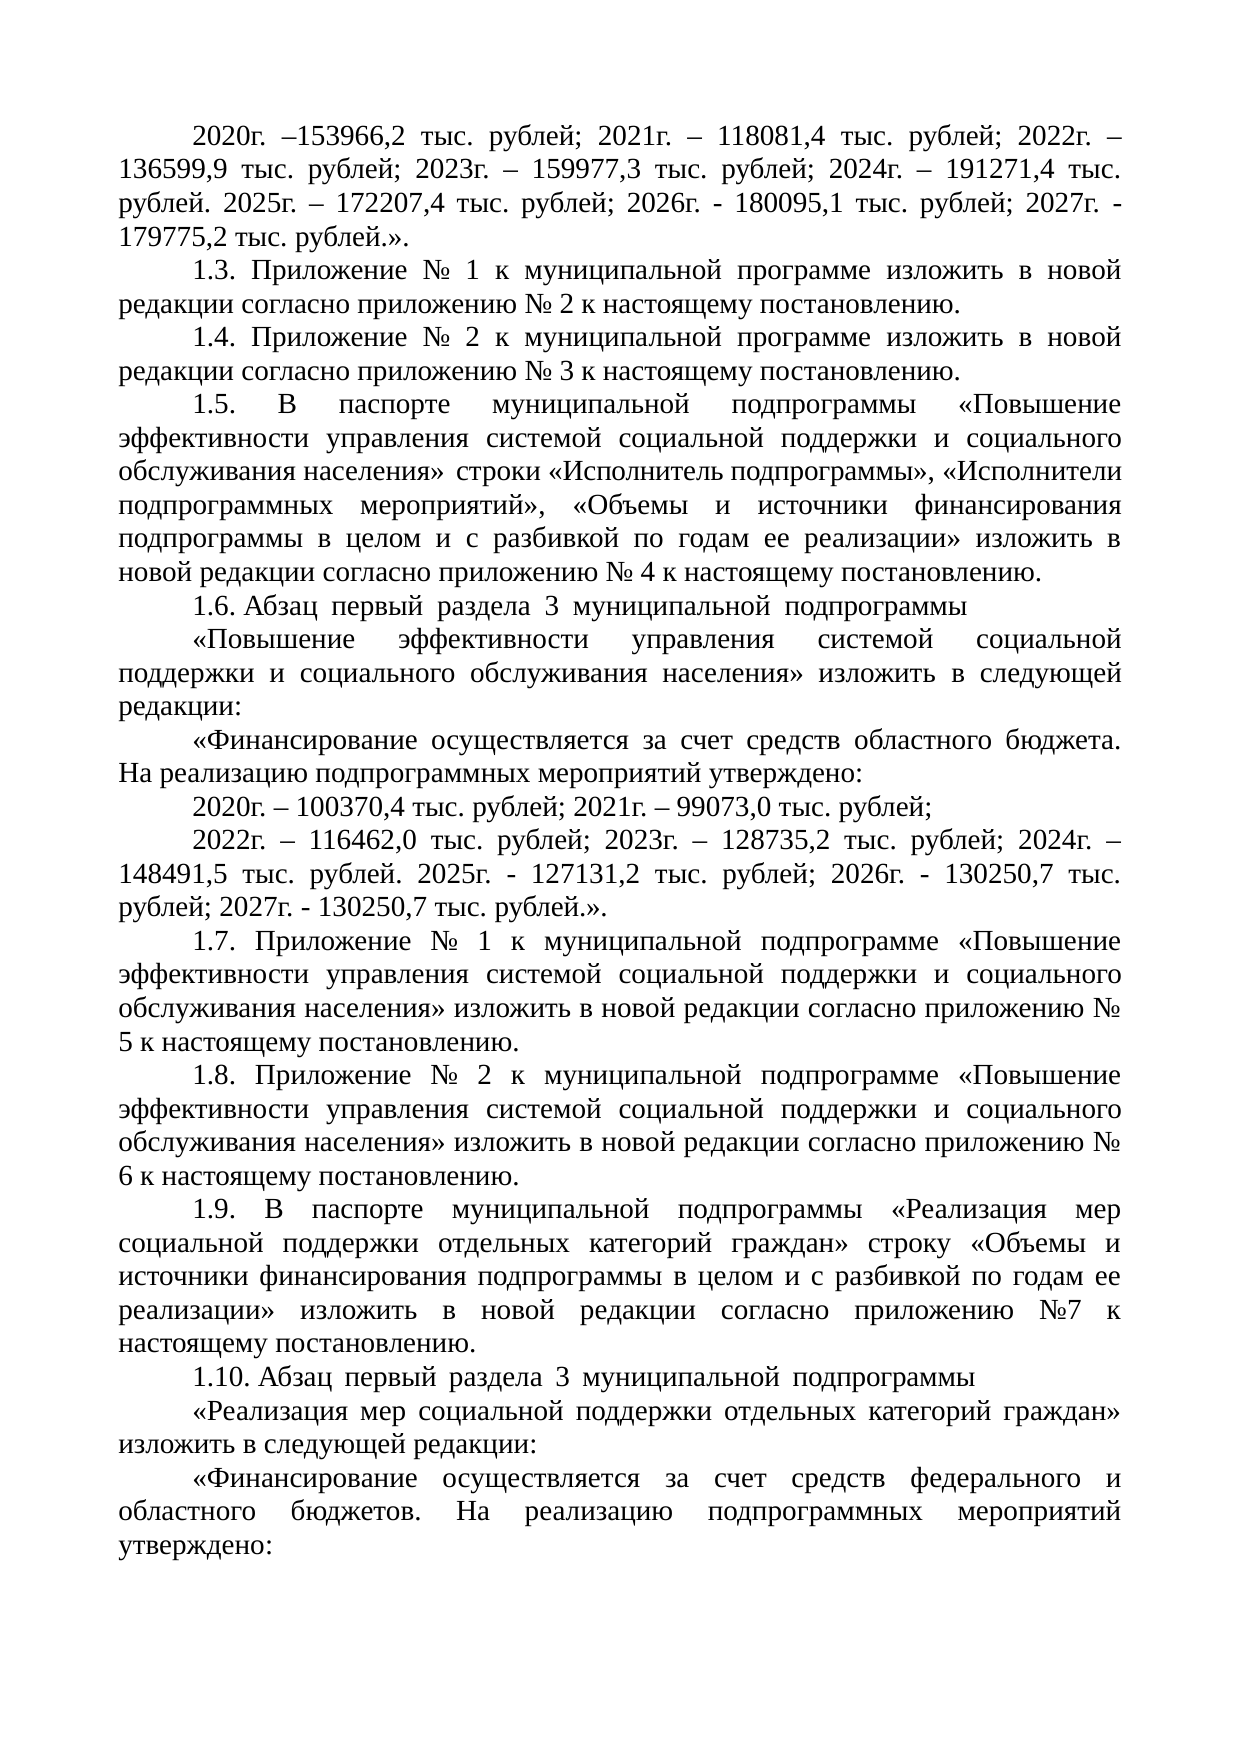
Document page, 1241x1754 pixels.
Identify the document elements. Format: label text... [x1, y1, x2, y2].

text «Реализация мер социальной поддержки отдельных категорий граждан» изложить в следующей редакции: [118, 1393, 1122, 1460]
text 1.5. В паспорте муниципальной подпрограммы «Повышение эффективности управления системой социальной поддержки и социального обслуживания населения» строки «Исполнитель подпрограммы», «Исполнители подпрограммных мероприятий», «Объемы и источники финансирования подпрограммы в целом и с разбивкой по годам ее реализации» изложить в новой редакции согласно приложению № 4 к настоящему постановлению. [118, 386, 1122, 588]
text 1.10. Абзац первый раздела 3 муниципальной подпрограммы [118, 1359, 1122, 1393]
text 2022г. – 116462,0 тыс. рублей; 2023г. – 128735,2 тыс. рублей; 2024г. – 148491,5 тыс. рублей. 2025г. - 127131,2 тыс. рублей; 2026г. - 130250,7 тыс. рублей; 2027г. - 130250,7 тыс. рублей.». [118, 822, 1122, 923]
text 2020г. – 100370,4 тыс. рублей; 2021г. – 99073,0 тыс. рублей; [118, 789, 1122, 822]
text 1.6. Абзац первый раздела 3 муниципальной подпрограммы [118, 588, 1122, 621]
text «Финансирование осуществляется за счет средств федерального и областного бюджетов. На реализацию подпрограммных мероприятий утверждено: [118, 1460, 1122, 1560]
text «Повышение эффективности управления системой социальной поддержки и социального обслуживания населения» изложить в следующей редакции: [118, 621, 1122, 722]
text 1.9. В паспорте муниципальной подпрограммы «Реализация мер социальной поддержки отдельных категорий граждан» строку «Объемы и источники финансирования подпрограммы в целом и с разбивкой по годам ее реализации» изложить в новой редакции согласно приложению №7 к настоящему постановлению. [118, 1191, 1122, 1359]
text 1.7. Приложение № 1 к муниципальной подпрограмме «Повышение эффективности управления системой социальной поддержки и социального обслуживания населения» изложить в новой редакции согласно приложению № 5 к настоящему постановлению. [118, 923, 1122, 1057]
text 1.8. Приложение № 2 к муниципальной подпрограмме «Повышение эффективности управления системой социальной поддержки и социального обслуживания населения» изложить в новой редакции согласно приложению № 6 к настоящему постановлению. [118, 1057, 1122, 1191]
text 1.3. Приложение № 1 к муниципальной программе изложить в новой редакции согласно приложению № 2 к настоящему постановлению. [118, 252, 1122, 319]
text «Финансирование осуществляется за счет средств областного бюджета. На реализацию подпрограммных мероприятий утверждено: [118, 722, 1122, 789]
text 1.4. Приложение № 2 к муниципальной программе изложить в новой редакции согласно приложению № 3 к настоящему постановлению. [118, 319, 1122, 386]
text 2020г. –153966,2 тыс. рублей; 2021г. – 118081,4 тыс. рублей; 2022г. – 136599,9 тыс. рублей; 2023г. – 159977,3 тыс. рублей; 2024г. – 191271,4 тыс. рублей. 2025г. – 172207,4 тыс. рублей; 2026г. - 180095,1 тыс. рублей; 2027г. - 179775,2 тыс. рублей.». [118, 118, 1122, 252]
